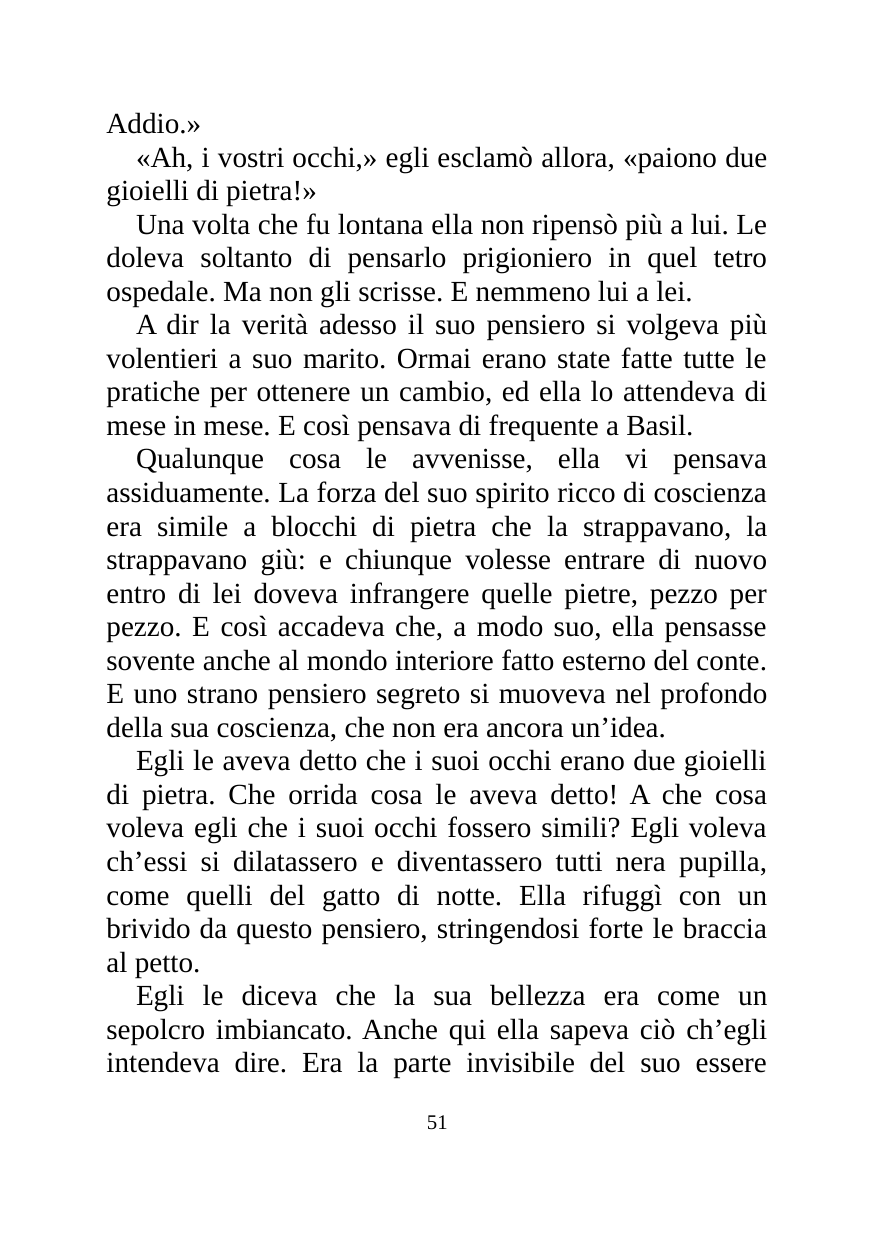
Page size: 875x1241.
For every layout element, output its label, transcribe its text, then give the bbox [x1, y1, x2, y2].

text Una volta che fu lontana ella non ripensò più a lui. Le doleva soltanto di pensarlo prigioniero in quel tetro ospedale. Ma non gli scrisse. E nemmeno lui a lei. [106, 207, 768, 307]
text Egli le diceva che la sua bellezza era come un sepolcro imbiancato. Anche qui ella sapeva ciò ch’egli intendeva dire. Era la parte invisibile del suo essere [106, 978, 768, 1079]
text Addio.» [106, 106, 768, 140]
text Qualunque cosa le avvenisse, ella vi pensava assiduamente. La forza del suo spirito ricco di coscienza era simile a blocchi di pietra che la strappavano, la strappavano giù: e chiunque volesse entrare di nuovo entro di lei doveva infrangere quelle pietre, pezzo per pezzo. E così accadeva che, a modo suo, ella pensasse sovente anche al mondo interiore fatto esterno del conte. E uno strano pensiero segreto si muoveva nel profondo della sua coscienza, che non era ancora un’idea. [106, 442, 768, 743]
text «Ah, i vostri occhi,» egli esclamò allora, «paiono due gioielli di pietra!» [106, 140, 768, 207]
text Egli le aveva detto che i suoi occhi erano due gioielli di pietra. Che orrida cosa le aveva detto! A che cosa voleva egli che i suoi occhi fossero simili? Egli voleva ch’essi si dilatassero e diventassero tutti nera pupilla, come quelli del gatto di notte. Ella rifuggì con un brivido da questo pensiero, stringendosi forte le braccia al petto. [106, 743, 768, 978]
text A dir la verità adesso il suo pensiero si volgeva più volentieri a suo marito. Ormai erano state fatte tutte le pratiche per ottenere un cambio, ed ella lo attendeva di mese in mese. E così pensava di frequente a Basil. [106, 307, 768, 442]
